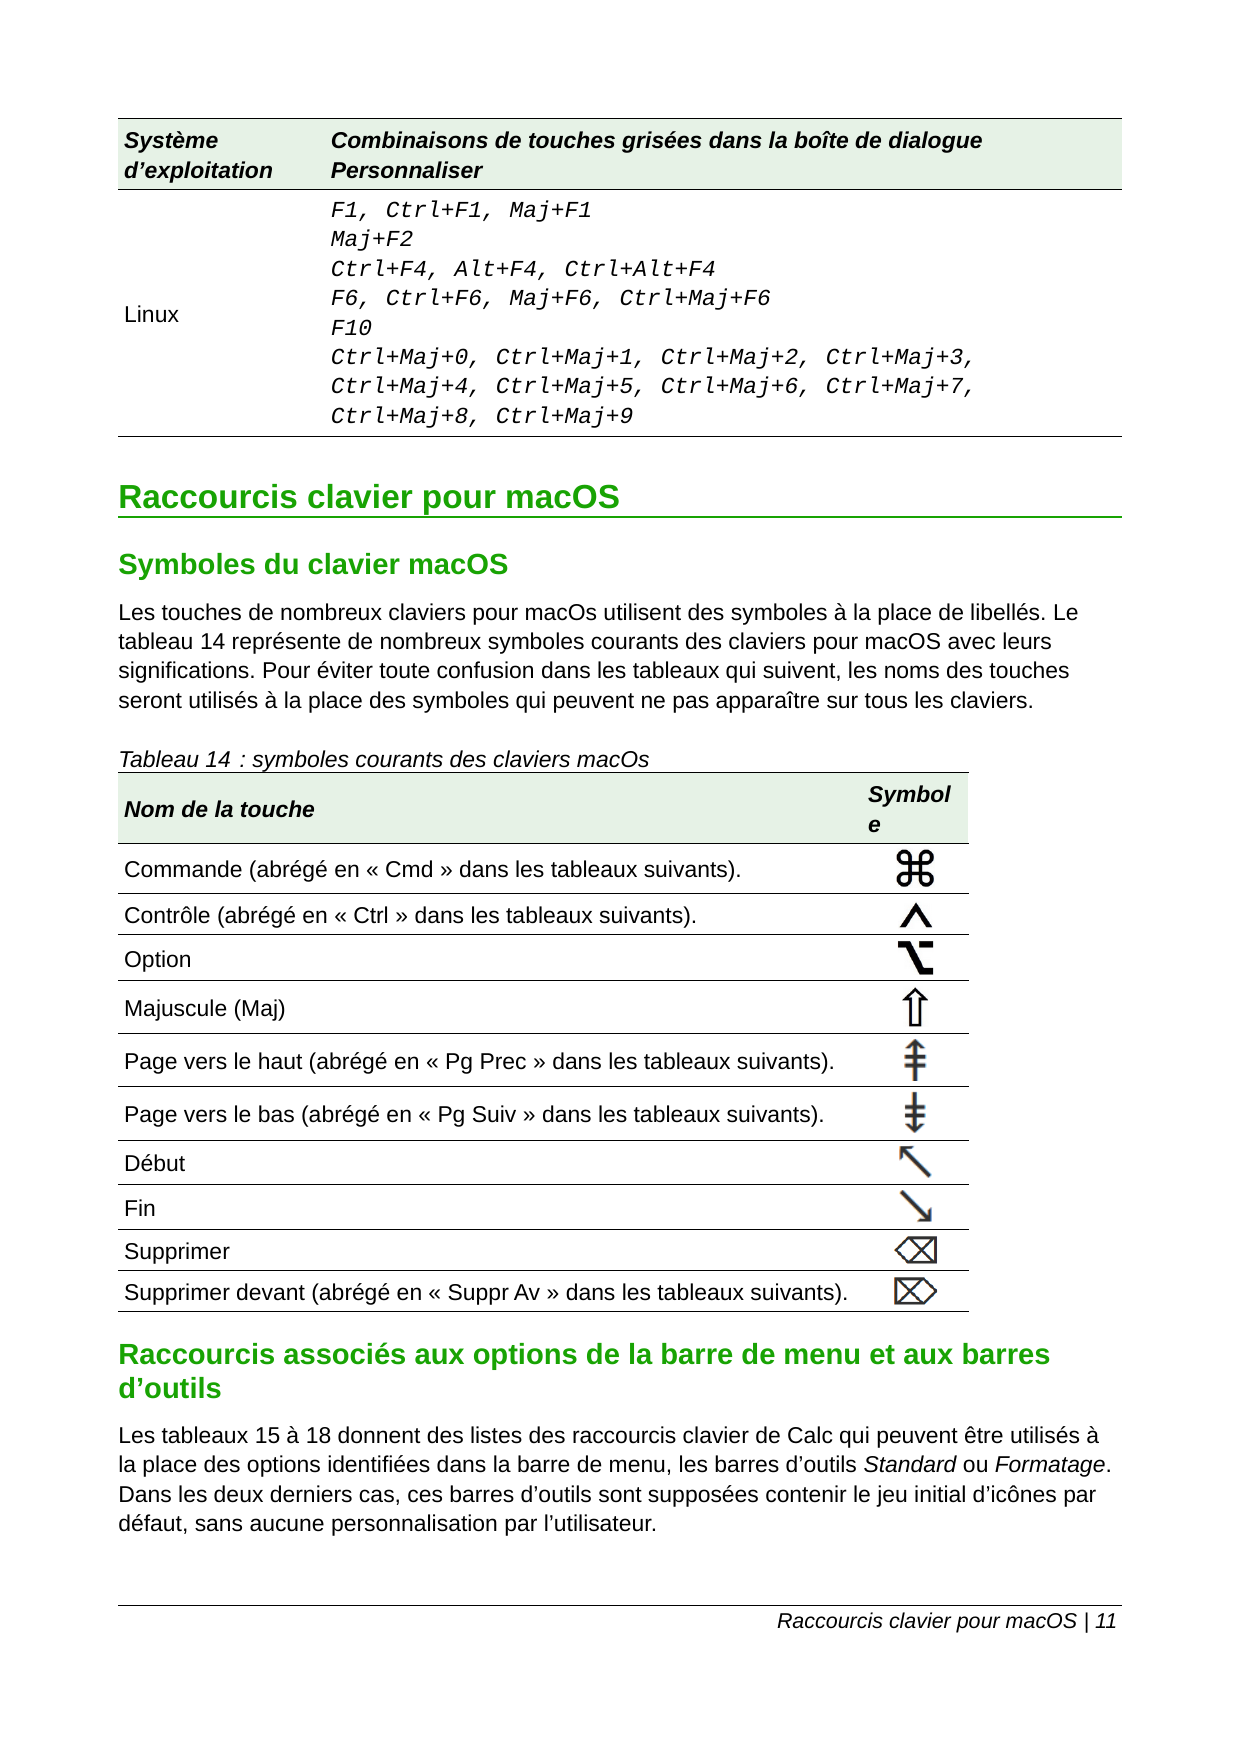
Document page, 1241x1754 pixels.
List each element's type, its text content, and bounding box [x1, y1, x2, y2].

picture [898, 901, 933, 929]
table_cell Contrôle (abrégé en « Ctrl » dans les tableaux suivants). [118, 894, 862, 934]
table_cell Option [118, 935, 862, 980]
table_cell [862, 1185, 968, 1229]
table_cell Page vers le haut (abrégé en « Pg Prec » dans les tableaux suivants). [118, 1034, 862, 1086]
table_cell [862, 981, 968, 1032]
picture [898, 1190, 933, 1223]
picture [901, 986, 929, 1027]
table_header Symbole [862, 773, 968, 843]
picture [898, 1145, 933, 1179]
table_cell Page vers le bas (abrégé en « Pg Suiv » dans les tableaux suivants). [118, 1087, 862, 1139]
table_cell Début [118, 1141, 862, 1184]
picture [893, 1235, 938, 1264]
text Tableau 14 : symboles courants des claviers macOs [118, 743, 1122, 772]
table_cell Supprimer [118, 1230, 862, 1270]
table_cell [862, 844, 968, 893]
table_cell Linux [118, 190, 325, 436]
table_header Combinaisons de touches grisées dans la boîte de dialogue Personnaliser [325, 119, 1122, 189]
table_cell [862, 1141, 968, 1184]
table_cell Commande (abrégé en « Cmd » dans les tableaux suivants). [118, 844, 862, 893]
table_cell [862, 894, 968, 934]
picture [904, 1091, 926, 1134]
table_header Nom de la touche [118, 773, 862, 843]
table_cell F1, Ctrl+F1, Maj+F1 Maj+F2 Ctrl+F4, Alt+F4, Ctrl+Alt+F4 F6, Ctrl+F6, Maj+F6, Ctrl+Maj+F6 F10 Ctrl+Maj+0, Ctrl+Maj+1, Ctrl+Maj+2, Ctrl+Maj+3, Ctrl+Maj+4, Ctrl+Maj+5, Ctrl+Maj+6, Ctrl+Maj+7, Ctrl+Maj+8, Ctrl+Maj+9 [325, 190, 1122, 436]
table_cell Majuscule (Maj) [118, 981, 862, 1032]
table_cell [862, 1087, 968, 1139]
subtitle Symboles du clavier macOS [118, 547, 1122, 581]
table_cell Supprimer devant (abrégé en « Suppr Av » dans les tableaux suivants). [118, 1271, 862, 1311]
table_cell [862, 1230, 968, 1270]
text Les touches de nombreux claviers pour macOs utilisent des symboles à la place de libellés. Le tableau 14 représente de nombreux symboles courants des claviers pour macOS avec leurs significations. Pour éviter toute confusion dans les tableaux qui suivent, les noms des touches seront utilisés à la place des symboles qui peuvent ne pas apparaître sur tous les claviers. [118, 595, 1122, 713]
picture [903, 1038, 928, 1081]
table_header Système d’exploitation [118, 119, 325, 189]
table_cell [862, 1271, 968, 1311]
text Les tableaux 15 à 18 donnent des listes des raccourcis clavier de Calc qui peuvent être utilisés à la place des options identifiées dans la barre de menu, les barres d’outils Standard ou Formatage. Dans les deux derniers cas, ces barres d’outils sont supposées contenir le jeu initial d’icônes par défaut, sans aucune personnalisation par l’utilisateur. [118, 1419, 1122, 1537]
table_cell Fin [118, 1185, 862, 1229]
table_cell [862, 1034, 968, 1086]
subtitle Raccourcis clavier pour macOS [118, 477, 1122, 516]
picture [897, 940, 934, 975]
picture [896, 848, 935, 888]
picture [893, 1276, 938, 1305]
subtitle Raccourcis associés aux options de la barre de menu et aux barres d’outils [118, 1337, 1122, 1404]
table_cell [862, 935, 968, 980]
